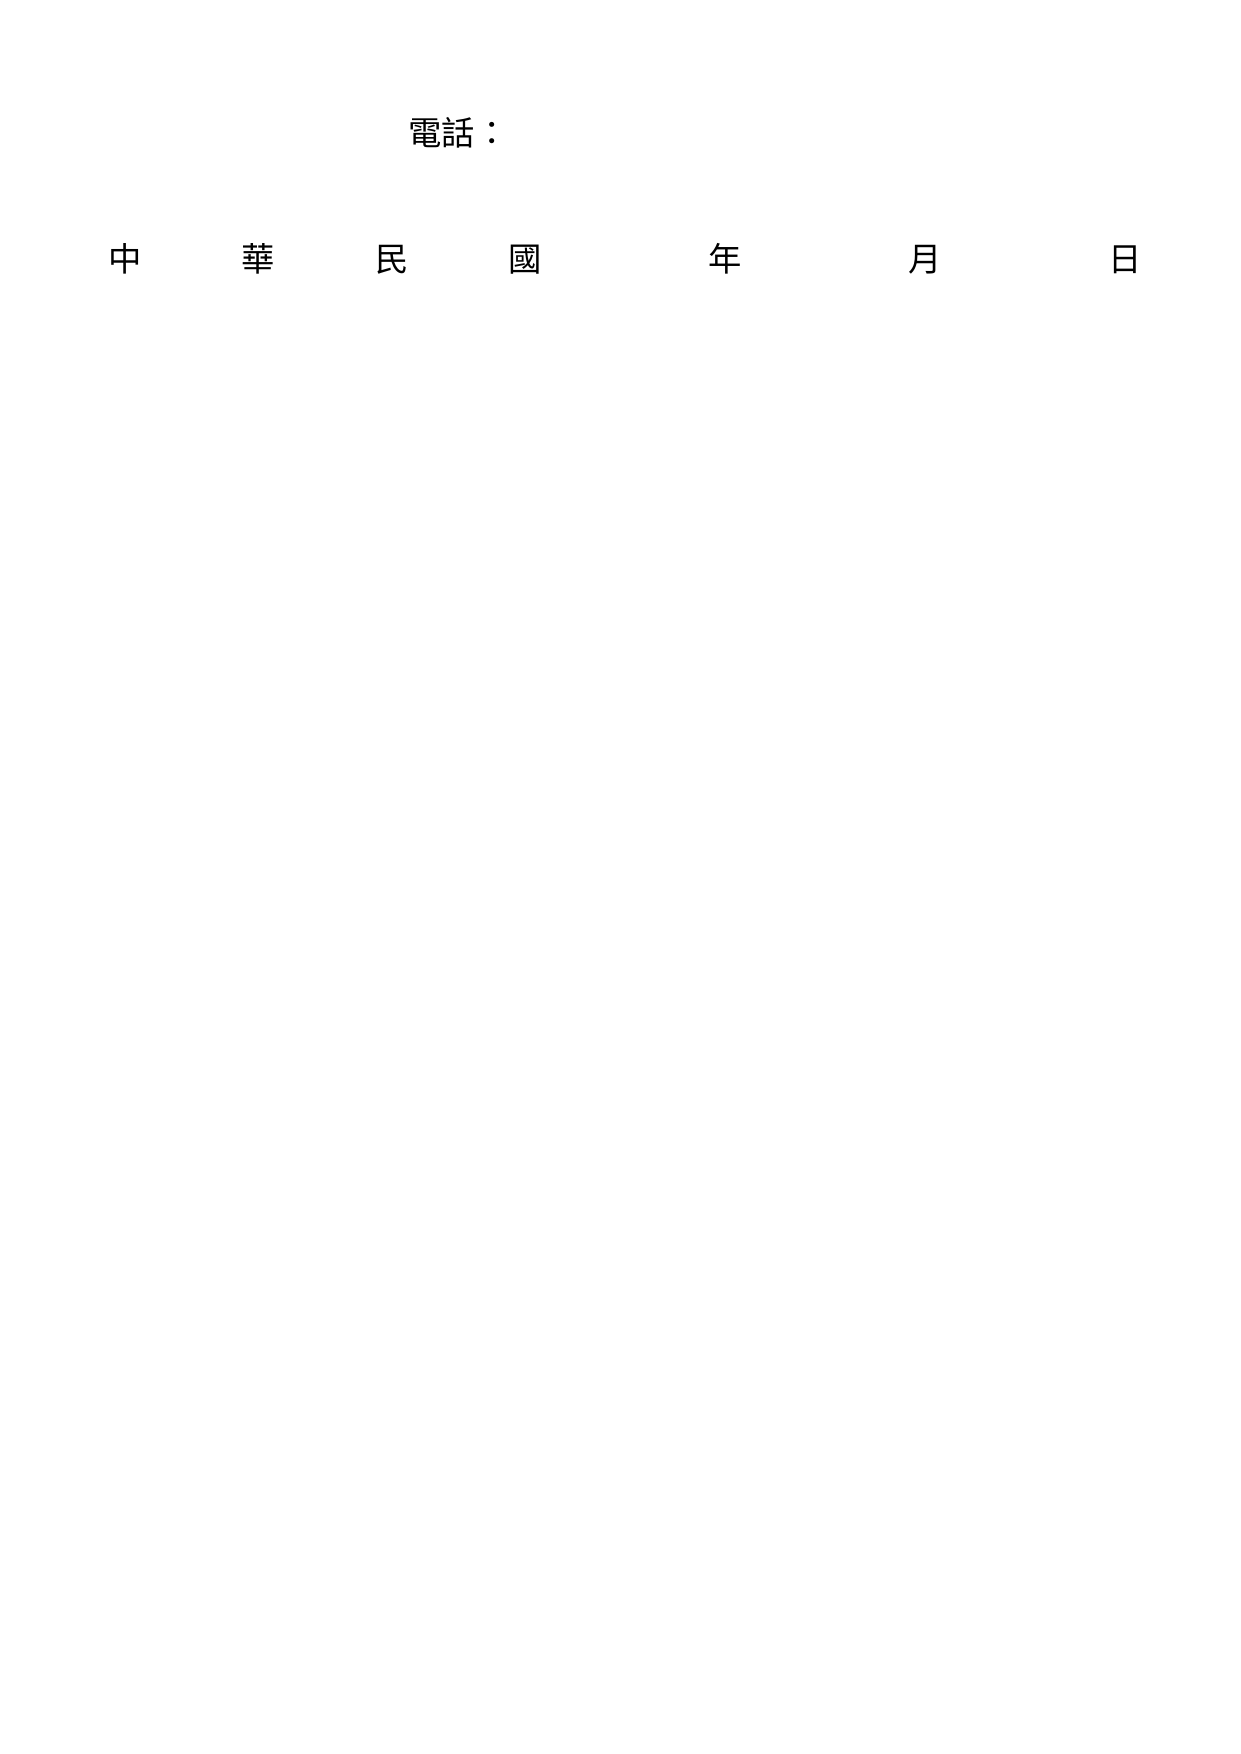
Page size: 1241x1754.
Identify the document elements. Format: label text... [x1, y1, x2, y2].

text 電話： [408, 87, 1158, 160]
text 中 華 民 國 年 月 日 [108, 233, 1158, 281]
